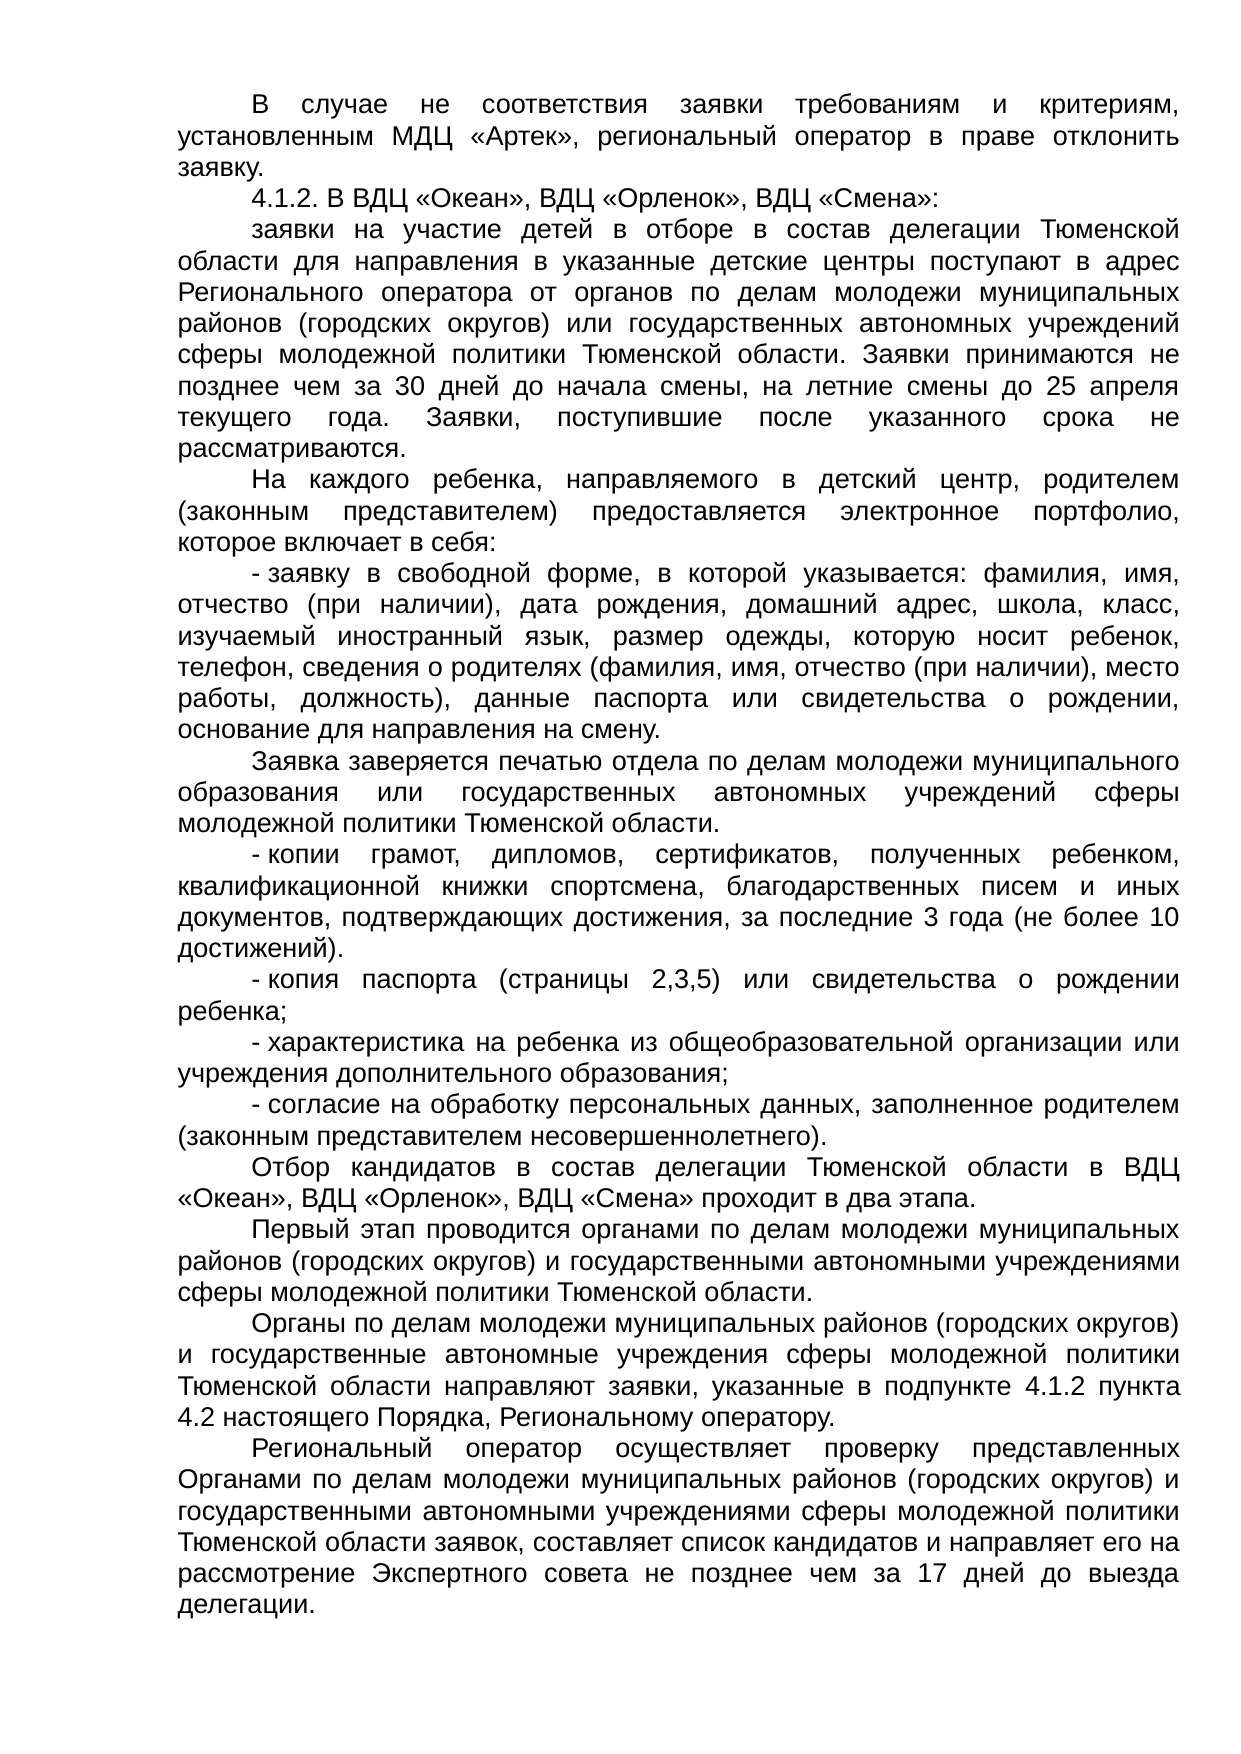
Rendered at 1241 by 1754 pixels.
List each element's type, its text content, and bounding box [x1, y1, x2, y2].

text В случае не соответствия заявки требованиям и критериям, установленным МДЦ «Артек», региональный оператор в праве отклонить заявку. [177, 88, 1181, 182]
text - заявку в свободной форме, в которой указывается: фамилия, имя, отчество (при наличии), дата рождения, домашний адрес, школа, класс, изучаемый иностранный язык, размер одежды, которую носит ребенок, телефон, сведения о родителях (фамилия, имя, отчество (при наличии), место работы, должность), данные паспорта или свидетельства о рождении, основание для направления на смену. [177, 557, 1181, 745]
text На каждого ребенка, направляемого в детский центр, родителем (законным представителем) предоставляется электронное портфолио, которое включает в себя: [177, 463, 1181, 557]
text 4.1.2. В ВДЦ «Океан», ВДЦ «Орленок», ВДЦ «Смена»: [177, 182, 1181, 213]
text - копия паспорта (страницы 2,3,5) или свидетельства о рождении ребенка; [177, 963, 1181, 1026]
text Органы по делам молодежи муниципальных районов (городских округов) и государственные автономные учреждения сферы молодежной политики Тюменской области направляют заявки, указанные в подпункте 4.1.2 пункта 4.2 настоящего Порядка, Региональному оператору. [177, 1307, 1181, 1432]
text Первый этап проводится органами по делам молодежи муниципальных районов (городских округов) и государственными автономными учреждениями сферы молодежной политики Тюменской области. [177, 1213, 1181, 1307]
text Заявка заверяется печатью отдела по делам молодежи муниципального образования или государственных автономных учреждений сферы молодежной политики Тюменской области. [177, 745, 1181, 838]
text Отбор кандидатов в состав делегации Тюменской области в ВДЦ «Океан», ВДЦ «Орленок», ВДЦ «Смена» проходит в два этапа. [177, 1151, 1181, 1213]
text - характеристика на ребенка из общеобразовательной организации или учреждения дополнительного образования; [177, 1026, 1181, 1088]
text заявки на участие детей в отборе в состав делегации Тюменской области для направления в указанные детские центры поступают в адрес Регионального оператора от органов по делам молодежи муниципальных районов (городских округов) или государственных автономных учреждений сферы молодежной политики Тюменской области. Заявки принимаются не позднее чем за 30 дней до начала смены, на летние смены до 25 апреля текущего года. Заявки, поступившие после указанного срока не рассматриваются. [177, 213, 1181, 463]
text - копии грамот, дипломов, сертификатов, полученных ребенком, квалификационной книжки спортсмена, благодарственных писем и иных документов, подтверждающих достижения, за последние 3 года (не более 10 достижений). [177, 838, 1181, 963]
text - согласие на обработку персональных данных, заполненное родителем (законным представителем несовершеннолетнего). [177, 1088, 1181, 1151]
text Региональный оператор осуществляет проверку представленных Органами по делам молодежи муниципальных районов (городских округов) и государственными автономными учреждениями сферы молодежной политики Тюменской области заявок, составляет список кандидатов и направляет его на рассмотрение Экспертного совета не позднее чем за 17 дней до выезда делегации. [177, 1432, 1181, 1620]
